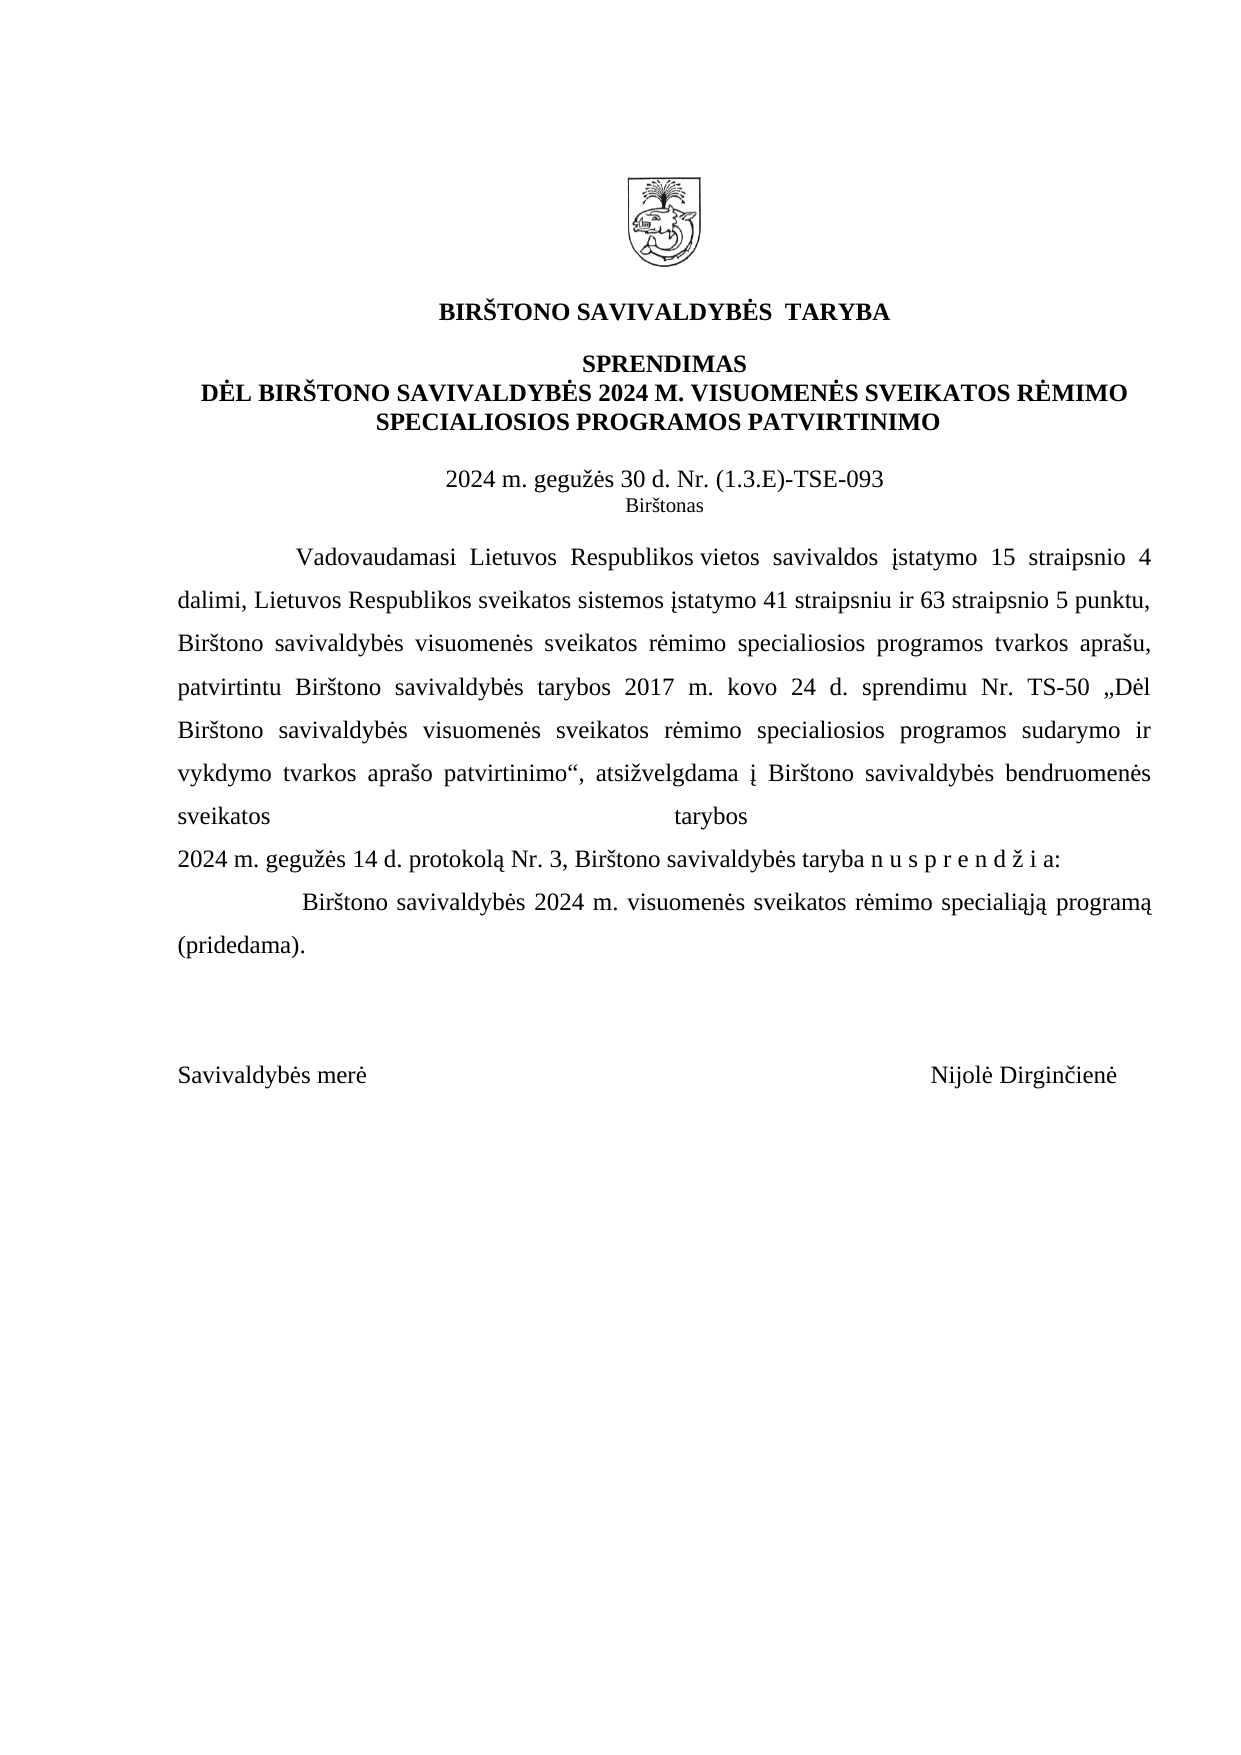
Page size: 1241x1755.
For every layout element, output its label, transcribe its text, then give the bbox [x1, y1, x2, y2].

text Savivaldybės merė Nijolė Dirginčienė [177, 1060, 1152, 1088]
text dėl BIRŠTONO SAVIVALDYBĖS 2024 M. VISUOMENĖS SVEIKATOS RĖMIMO SPECIALIOSIOS PROGRAMOS PATVIRTINIMO [177, 378, 1152, 436]
text Birštono savivaldybės 2024 m. visuomenės sveikatos rėmimo specialiąją programą (pridedama). [177, 887, 1152, 959]
subtitle BIRŠTONO SAVIVALDYBĖS TARYBA [177, 297, 1152, 325]
text Vadovaudamasi Lietuvos Respublikos vietos savivaldos įstatymo 15 straipsnio 4 dalimi, Lietuvos Respublikos sveikatos sistemos įstatymo 41 straipsniu ir 63 straipsnio 5 punktu, Birštono savivaldybės visuomenės sveikatos rėmimo specialiosios programos tvarkos aprašu, patvirtintu Birštono savivaldybės tarybos 2017 m. kovo 24 d. sprendimu Nr. TS-50 „Dėl Birštono savivaldybės visuomenės sveikatos rėmimo specialiosios programos sudarymo ir vykdymo tvarkos aprašo patvirtinimo“, atsižvelgdama į Birštono savivaldybės bendruomenės sveikatos tarybos 2024 m. gegužės 14 d. protokolą Nr. 3, Birštono savivaldybės taryba n u s p r e n d ž i a: [177, 542, 1152, 873]
text 2024 m. gegužės 30 d. Nr. (1.3.E)-TSE-093 [177, 464, 1152, 493]
text SPRENDIMAS [177, 349, 1152, 378]
text Birštonas [177, 493, 1152, 517]
